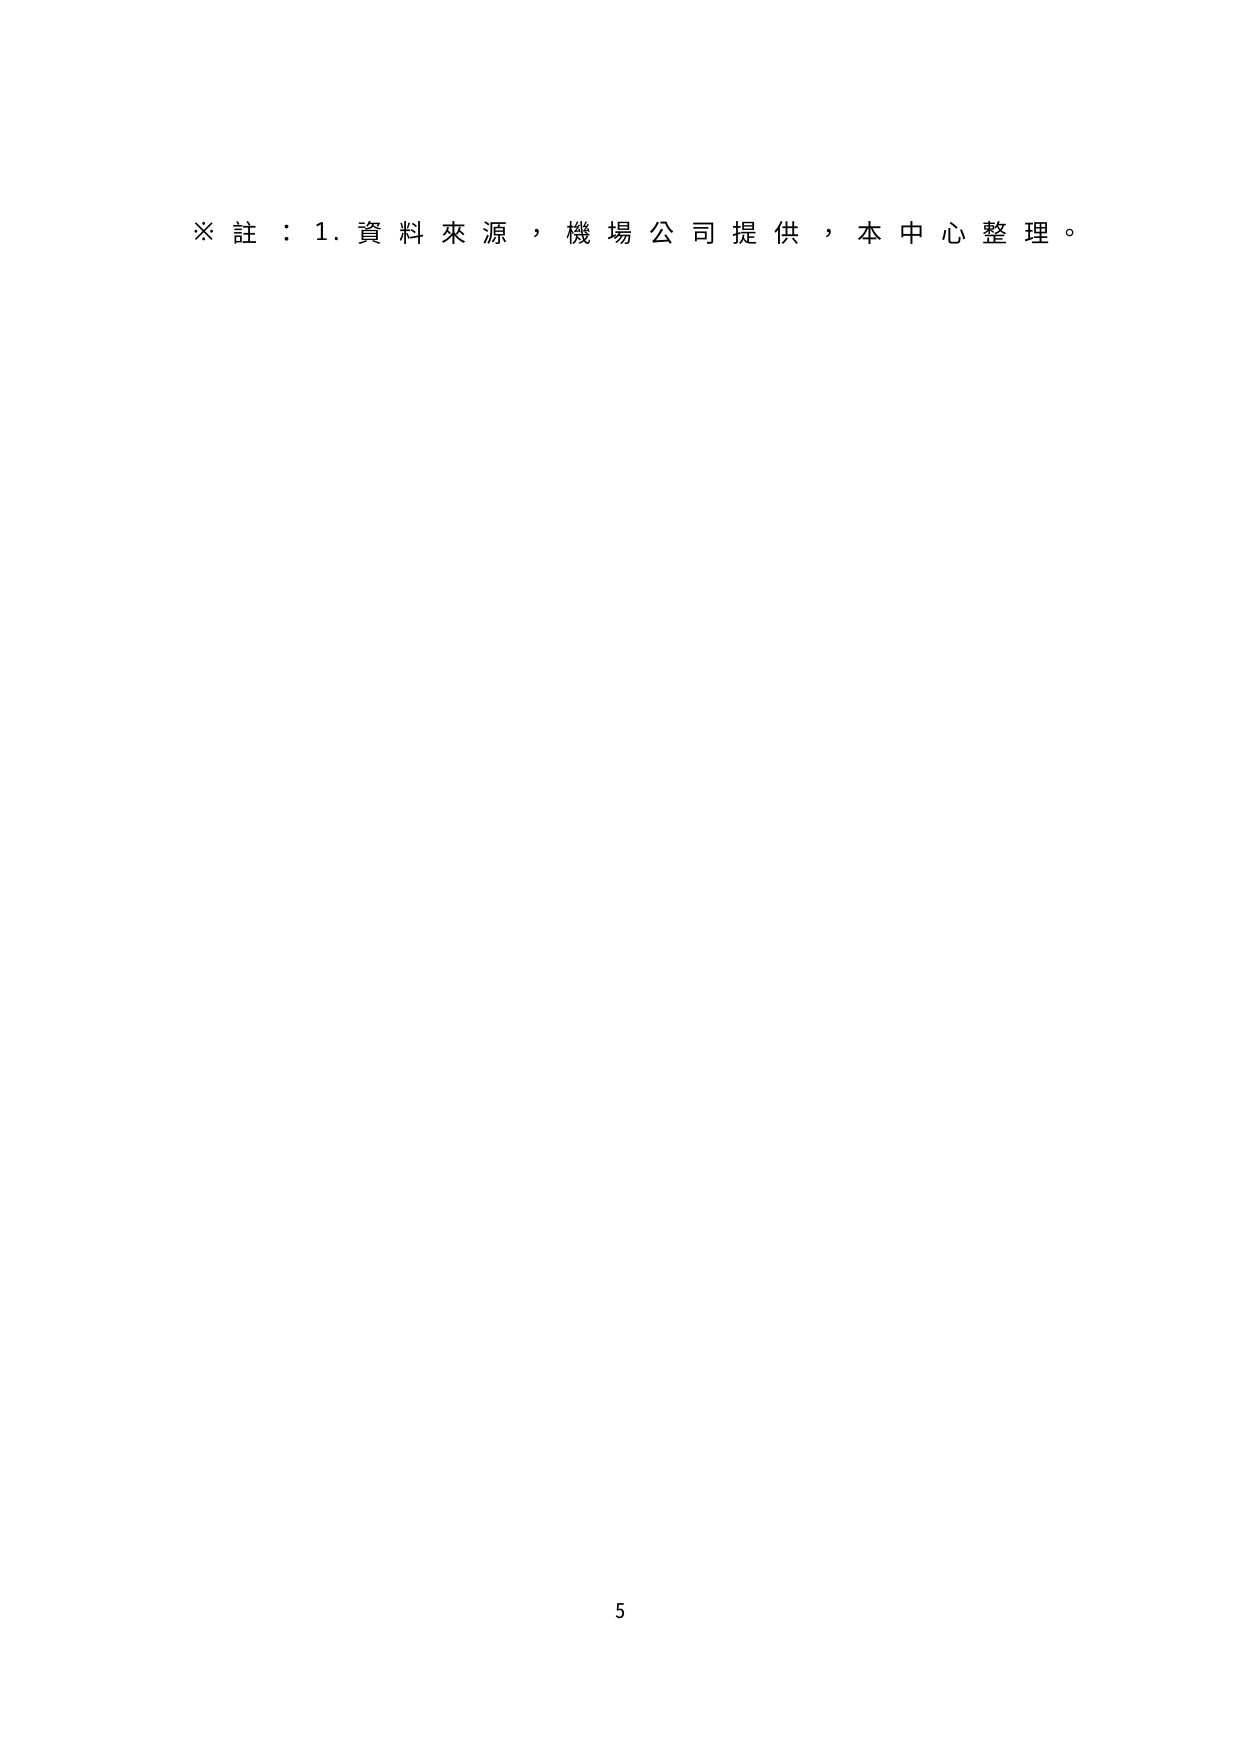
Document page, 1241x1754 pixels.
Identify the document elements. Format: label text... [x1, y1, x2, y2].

text ※註：1.資料來源，機場公司提供，本中心整理。 [183, 189, 1058, 252]
